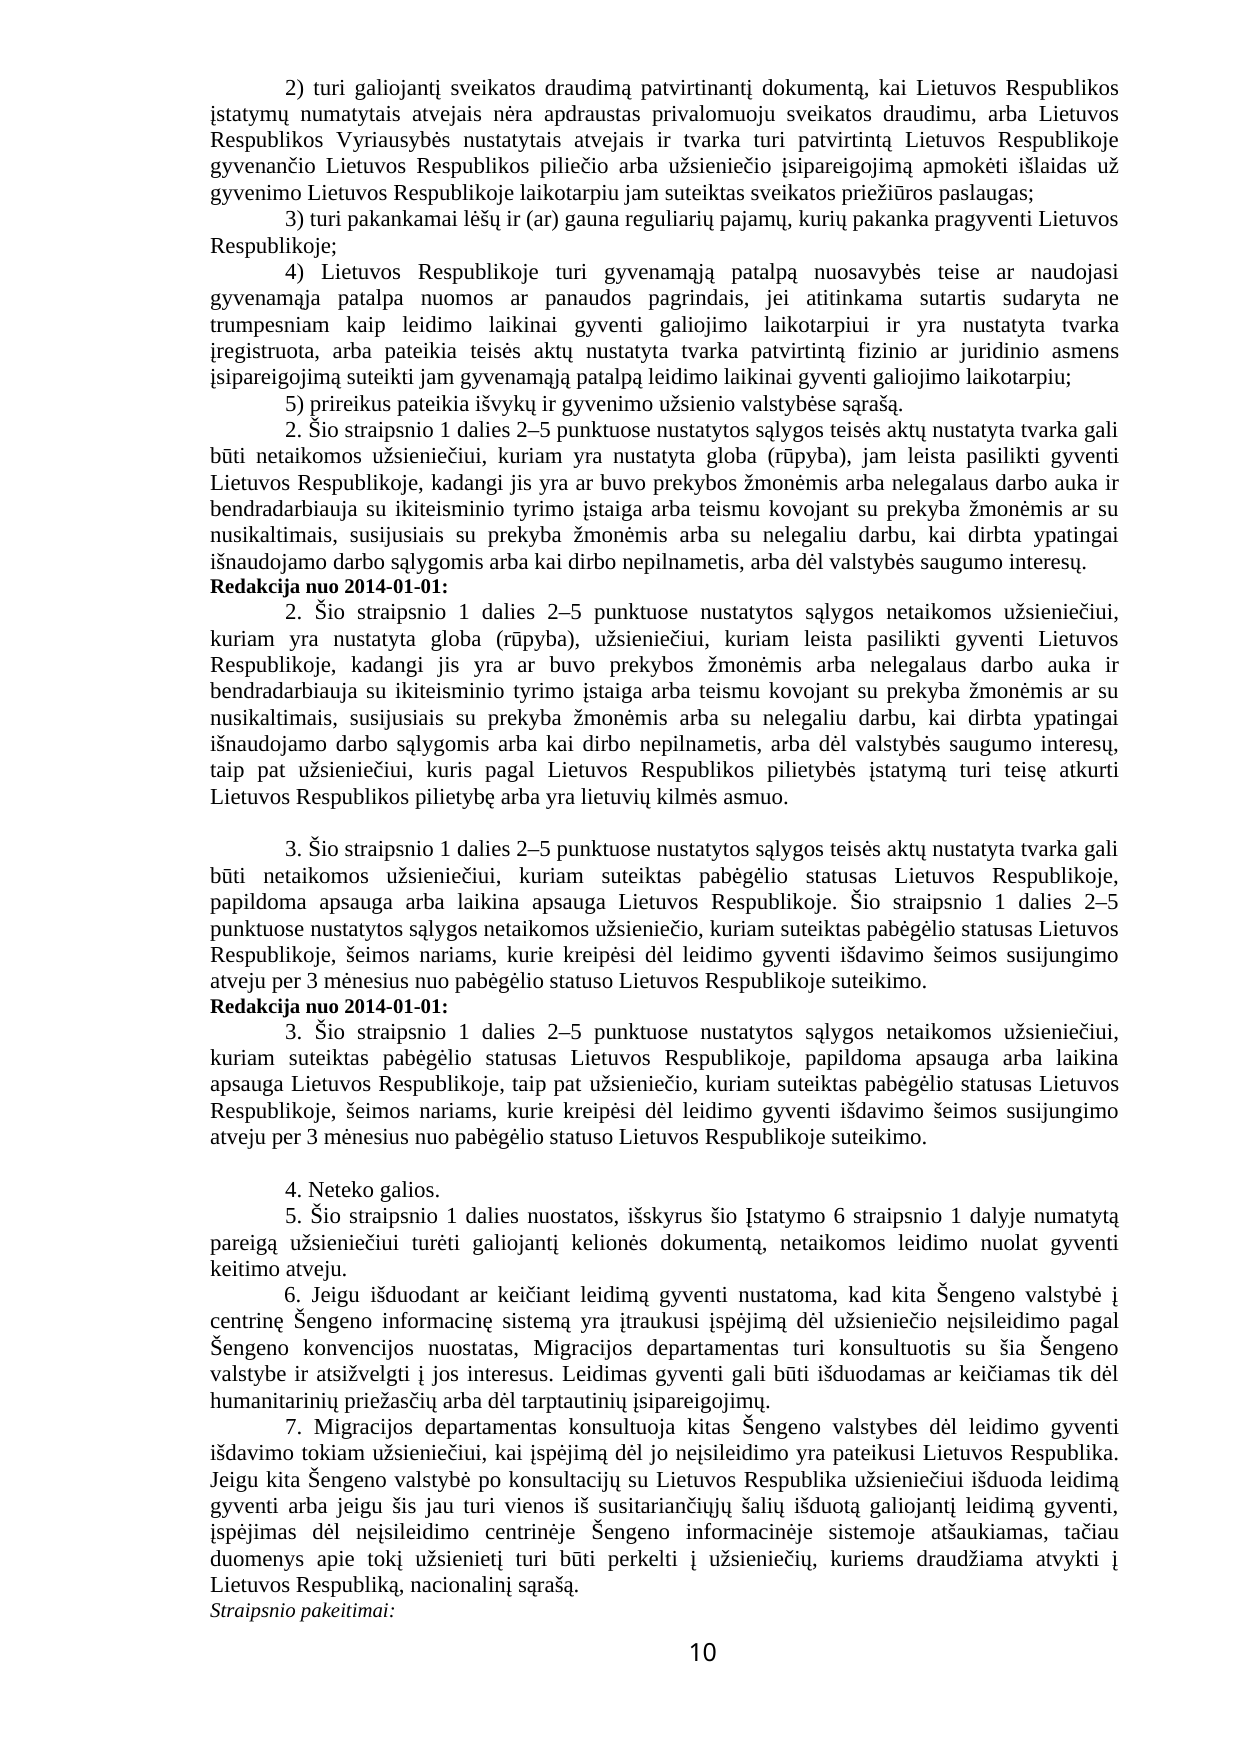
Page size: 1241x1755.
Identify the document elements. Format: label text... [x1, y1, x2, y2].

text 4. Neteko galios. [210, 1176, 1120, 1202]
text 3. Šio straipsnio 1 dalies 2–5 punktuose nustatytos sąlygos netaikomos užsieniečiui, kuriam suteiktas pabėgėlio statusas Lietuvos Respublikoje, papildoma apsauga arba laikina apsauga Lietuvos Respublikoje, taip pat užsieniečio, kuriam suteiktas pabėgėlio statusas Lietuvos Respublikoje, šeimos nariams, kurie kreipėsi dėl leidimo gyventi išdavimo šeimos susijungimo atveju per 3 mėnesius nuo pabėgėlio statuso Lietuvos Respublikoje suteikimo. [210, 1018, 1120, 1149]
text 7. Migracijos departamentas konsultuoja kitas Šengeno valstybes dėl leidimo gyventi išdavimo tokiam užsieniečiui, kai įspėjimą dėl jo neįsileidimo yra pateikusi Lietuvos Respublika. Jeigu kita Šengeno valstybė po konsultacijų su Lietuvos Respublika užsieniečiui išduoda leidimą gyventi arba jeigu šis jau turi vienos iš susitariančiųjų šalių išduotą galiojantį leidimą gyventi, įspėjimas dėl neįsileidimo centrinėje Šengeno informacinėje sistemoje atšaukiamas, tačiau duomenys apie tokį užsienietį turi būti perkelti į užsieniečių, kuriems draudžiama atvykti į Lietuvos Respubliką, nacionalinį sąrašą. [210, 1413, 1120, 1597]
text 2. Šio straipsnio 1 dalies 2–5 punktuose nustatytos sąlygos netaikomos užsieniečiui, kuriam yra nustatyta globa (rūpyba), užsieniečiui, kuriam leista pasilikti gyventi Lietuvos Respublikoje, kadangi jis yra ar buvo prekybos žmonėmis arba nelegalaus darbo auka ir bendradarbiauja su ikiteisminio tyrimo įstaiga arba teismu kovojant su prekyba žmonėmis ar su nusikaltimais, susijusiais su prekyba žmonėmis arba su nelegaliu darbu, kai dirbta ypatingai išnaudojamo darbo sąlygomis arba kai dirbo nepilnametis, arba dėl valstybės saugumo interesų, taip pat užsieniečiui, kuris pagal Lietuvos Respublikos pilietybės įstatymą turi teisę atkurti Lietuvos Respublikos pilietybę arba yra lietuvių kilmės asmuo. [210, 598, 1120, 809]
text 4) Lietuvos Respublikoje turi gyvenamąją patalpą nuosavybės teise ar naudojasi gyvenamąja patalpa nuomos ar panaudos pagrindais, jei atitinkama sutartis sudaryta ne trumpesniam kaip leidimo laikinai gyventi galiojimo laikotarpiui ir yra nustatyta tvarka įregistruota, arba pateikia teisės aktų nustatyta tvarka patvirtintą fizinio ar juridinio asmens įsipareigojimą suteikti jam gyvenamąją patalpą leidimo laikinai gyventi galiojimo laikotarpiu; [210, 258, 1120, 390]
text Redakcija nuo 2014-01-01: [210, 574, 1120, 598]
text Straipsnio pakeitimai: [210, 1597, 1120, 1622]
text 3) turi pakankamai lėšų ir (ar) gauna reguliarių pajamų, kurių pakanka pragyventi Lietuvos Respublikoje; [210, 205, 1120, 258]
text 5) prireikus pateikia išvykų ir gyvenimo užsienio valstybėse sąrašą. [210, 390, 1120, 416]
text 6. Jeigu išduodant ar keičiant leidimą gyventi nustatoma, kad kita Šengeno valstybė į centrinę Šengeno informacinę sistemą yra įtraukusi įspėjimą dėl užsieniečio neįsileidimo pagal Šengeno konvencijos nuostatas, Migracijos departamentas turi konsultuotis su šia Šengeno valstybe ir atsižvelgti į jos interesus. Leidimas gyventi gali būti išduodamas ar keičiamas tik dėl humanitarinių priežasčių arba dėl tarptautinių įsipareigojimų. [210, 1281, 1120, 1413]
text 2. Šio straipsnio 1 dalies 2–5 punktuose nustatytos sąlygos teisės aktų nustatyta tvarka gali būti netaikomos užsieniečiui, kuriam yra nustatyta globa (rūpyba), jam leista pasilikti gyventi Lietuvos Respublikoje, kadangi jis yra ar buvo prekybos žmonėmis arba nelegalaus darbo auka ir bendradarbiauja su ikiteisminio tyrimo įstaiga arba teismu kovojant su prekyba žmonėmis ar su nusikaltimais, susijusiais su prekyba žmonėmis arba su nelegaliu darbu, kai dirbta ypatingai išnaudojamo darbo sąlygomis arba kai dirbo nepilnametis, arba dėl valstybės saugumo interesų. [210, 416, 1120, 574]
text 5. Šio straipsnio 1 dalies nuostatos, išskyrus šio Įstatymo 6 straipsnio 1 dalyje numatytą pareigą užsieniečiui turėti galiojantį kelionės dokumentą, netaikomos leidimo nuolat gyventi keitimo atveju. [210, 1202, 1120, 1281]
text Redakcija nuo 2014-01-01: [210, 994, 1120, 1018]
text 2) turi galiojantį sveikatos draudimą patvirtinantį dokumentą, kai Lietuvos Respublikos įstatymų numatytais atvejais nėra apdraustas privalomuoju sveikatos draudimu, arba Lietuvos Respublikos Vyriausybės nustatytais atvejais ir tvarka turi patvirtintą Lietuvos Respublikoje gyvenančio Lietuvos Respublikos piliečio arba užsieniečio įsipareigojimą apmokėti išlaidas už gyvenimo Lietuvos Respublikoje laikotarpiu jam suteiktas sveikatos priežiūros paslaugas; [210, 73, 1120, 205]
text 3. Šio straipsnio 1 dalies 2–5 punktuose nustatytos sąlygos teisės aktų nustatyta tvarka gali būti netaikomos užsieniečiui, kuriam suteiktas pabėgėlio statusas Lietuvos Respublikoje, papildoma apsauga arba laikina apsauga Lietuvos Respublikoje. Šio straipsnio 1 dalies 2–5 punktuose nustatytos sąlygos netaikomos užsieniečio, kuriam suteiktas pabėgėlio statusas Lietuvos Respublikoje, šeimos nariams, kurie kreipėsi dėl leidimo gyventi išdavimo šeimos susijungimo atveju per 3 mėnesius nuo pabėgėlio statuso Lietuvos Respublikoje suteikimo. [210, 836, 1120, 994]
